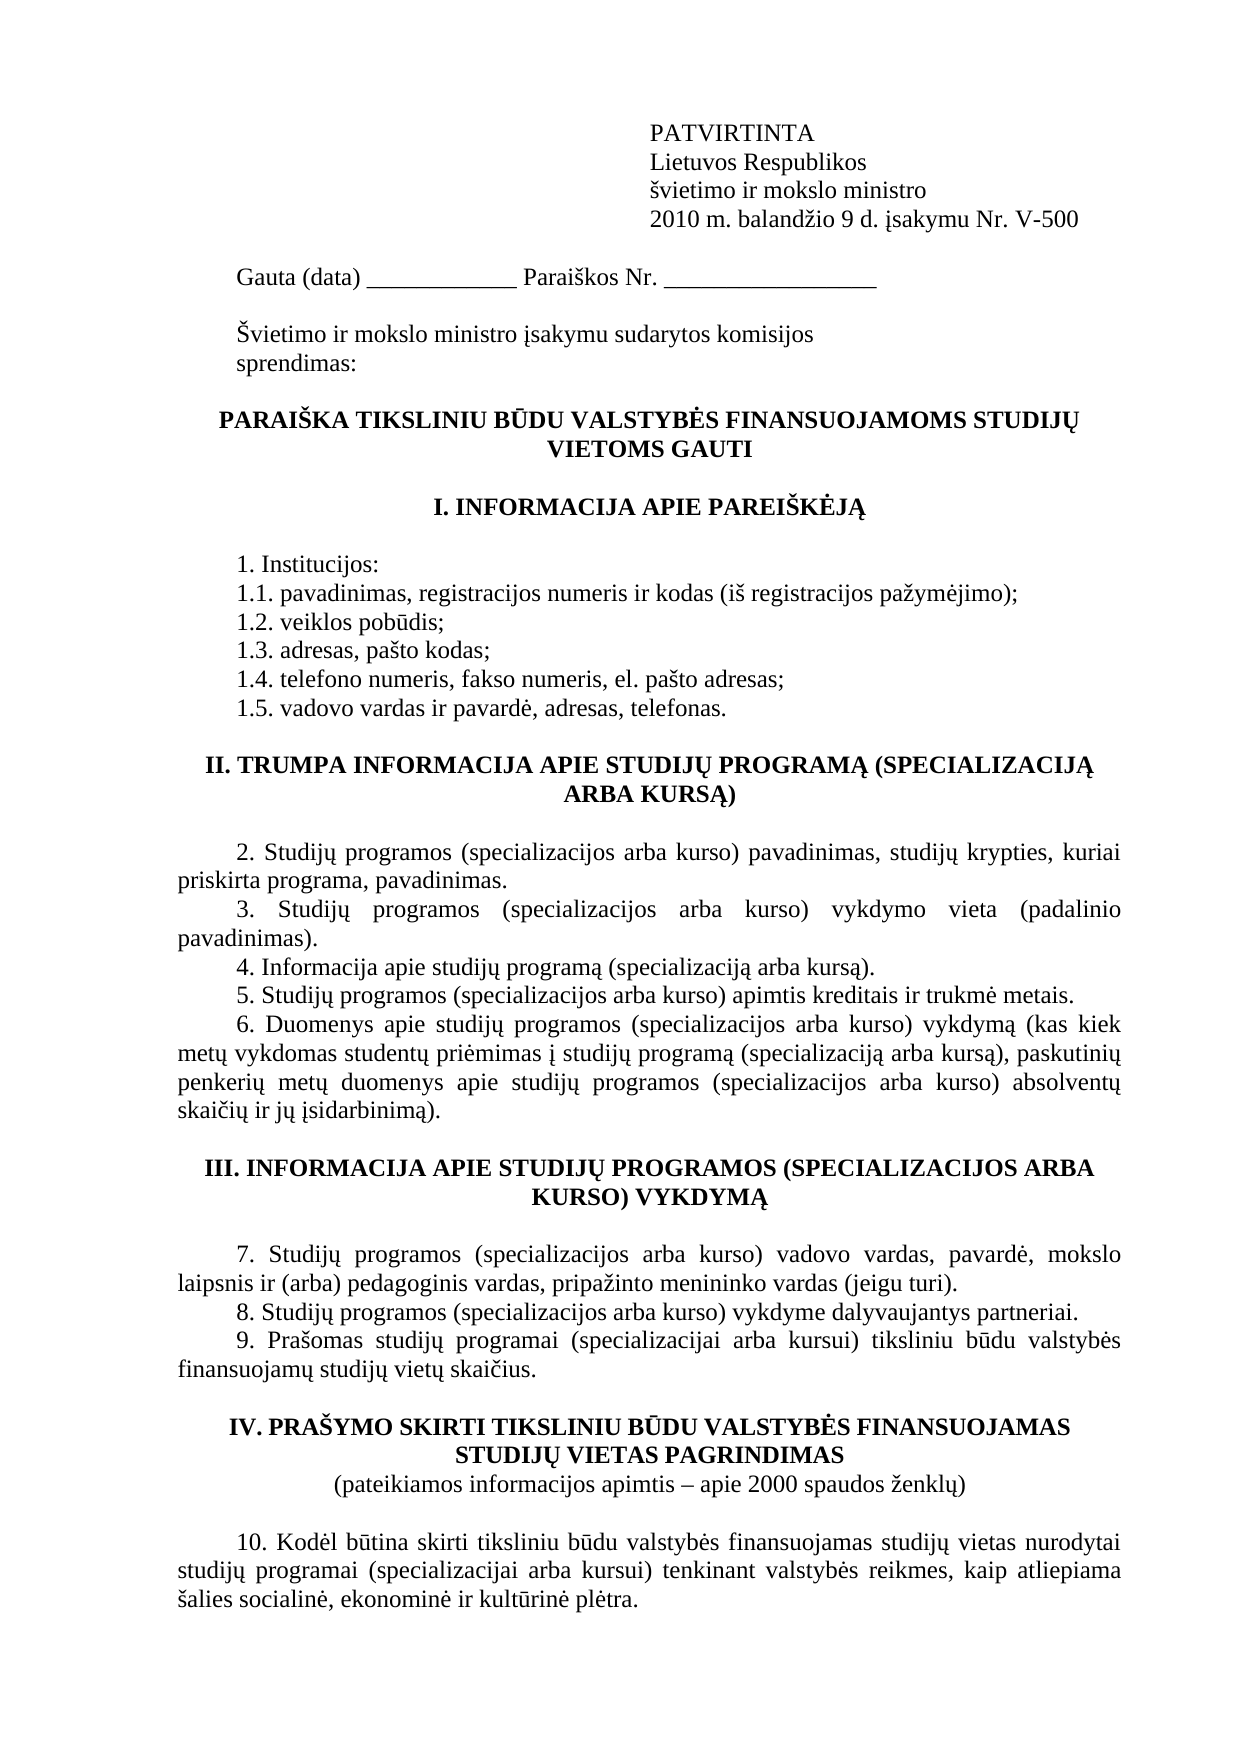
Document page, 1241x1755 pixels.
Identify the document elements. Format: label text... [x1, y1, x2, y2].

text III. INFORMACIJA APIE STUDIJŲ PROGRAMOS (SPECIALIZACIJOS ARBA KURSO) VYKDYMĄ [177, 1153, 1122, 1211]
text (pateikiamos informacijos apimtis – apie 2000 spaudos ženklų) [177, 1469, 1122, 1498]
text sprendimas: [177, 348, 1122, 377]
text švietimo ir mokslo ministro [649, 176, 1122, 204]
text Švietimo ir mokslo ministro įsakymu sudarytos komisijos [177, 319, 1122, 348]
text 3. Studijų programos (specializacijos arba kurso) vykdymo vieta (padalinio pavadinimas). [177, 894, 1122, 952]
text PARAIŠKA TIKSLINIU BŪDU VALSTYBĖS FINANSUOJAMOMS STUDIJŲ VIETOMS GAUTI [177, 406, 1122, 463]
text 1.5. vadovo vardas ir pavardė, adresas, telefonas. [177, 693, 1122, 722]
text 1. Institucijos: [177, 549, 1122, 578]
text 9. Prašomas studijų programai (specializacijai arba kursui) tiksliniu būdu valstybės finansuojamų studijų vietų skaičius. [177, 1326, 1122, 1383]
text 1.4. telefono numeris, fakso numeris, el. pašto adresas; [177, 664, 1122, 693]
text 4. Informacija apie studijų programą (specializaciją arba kursą). [177, 952, 1122, 981]
text 7. Studijų programos (specializacijos arba kurso) vadovo vardas, pavardė, mokslo laipsnis ir (arba) pedagoginis vardas, pripažinto menininko vardas (jeigu turi). [177, 1239, 1122, 1297]
text I. INFORMACIJA APIE PAREIŠKĖJĄ [177, 492, 1122, 521]
text 5. Studijų programos (specializacijos arba kurso) apimtis kreditais ir trukmė metais. [177, 981, 1122, 1009]
text 2010 m. balandžio 9 d. įsakymu Nr. V-500 [649, 204, 1122, 233]
text PATVIRTINTA [649, 118, 1122, 147]
text 8. Studijų programos (specializacijos arba kurso) vykdyme dalyvaujantys partneriai. [177, 1297, 1122, 1326]
text 1.2. veiklos pobūdis; [177, 607, 1122, 636]
text 6. Duomenys apie studijų programos (specializacijos arba kurso) vykdymą (kas kiek metų vykdomas studentų priėmimas į studijų programą (specializaciją arba kursą), paskutinių penkerių metų duomenys apie studijų programos (specializacijos arba kurso) absolventų skaičių ir jų įsidarbinimą). [177, 1009, 1122, 1124]
text IV. PRAŠYMO SKIRTI TIKSLINIU BŪDU VALSTYBĖS FINANSUOJAMAS STUDIJŲ VIETAS PAGRINDIMAS [177, 1412, 1122, 1469]
text 10. Kodėl būtina skirti tiksliniu būdu valstybės finansuojamas studijų vietas nurodytai studijų programai (specializacijai arba kursui) tenkinant valstybės reikmes, kaip atliepiama šalies socialinė, ekonominė ir kultūrinė plėtra. [177, 1527, 1122, 1613]
text 1.3. adresas, pašto kodas; [177, 636, 1122, 664]
text II. TRUMPA INFORMACIJA APIE STUDIJŲ PROGRAMĄ (SPECIALIZACIJĄ ARBA KURSĄ) [177, 751, 1122, 808]
text 2. Studijų programos (specializacijos arba kurso) pavadinimas, studijų krypties, kuriai priskirta programa, pavadinimas. [177, 837, 1122, 894]
text 1.1. pavadinimas, registracijos numeris ir kodas (iš registracijos pažymėjimo); [177, 578, 1122, 607]
text Gauta (data) ____________ Paraiškos Nr. _________________ [177, 262, 1122, 291]
text Lietuvos Respublikos [649, 147, 1122, 176]
